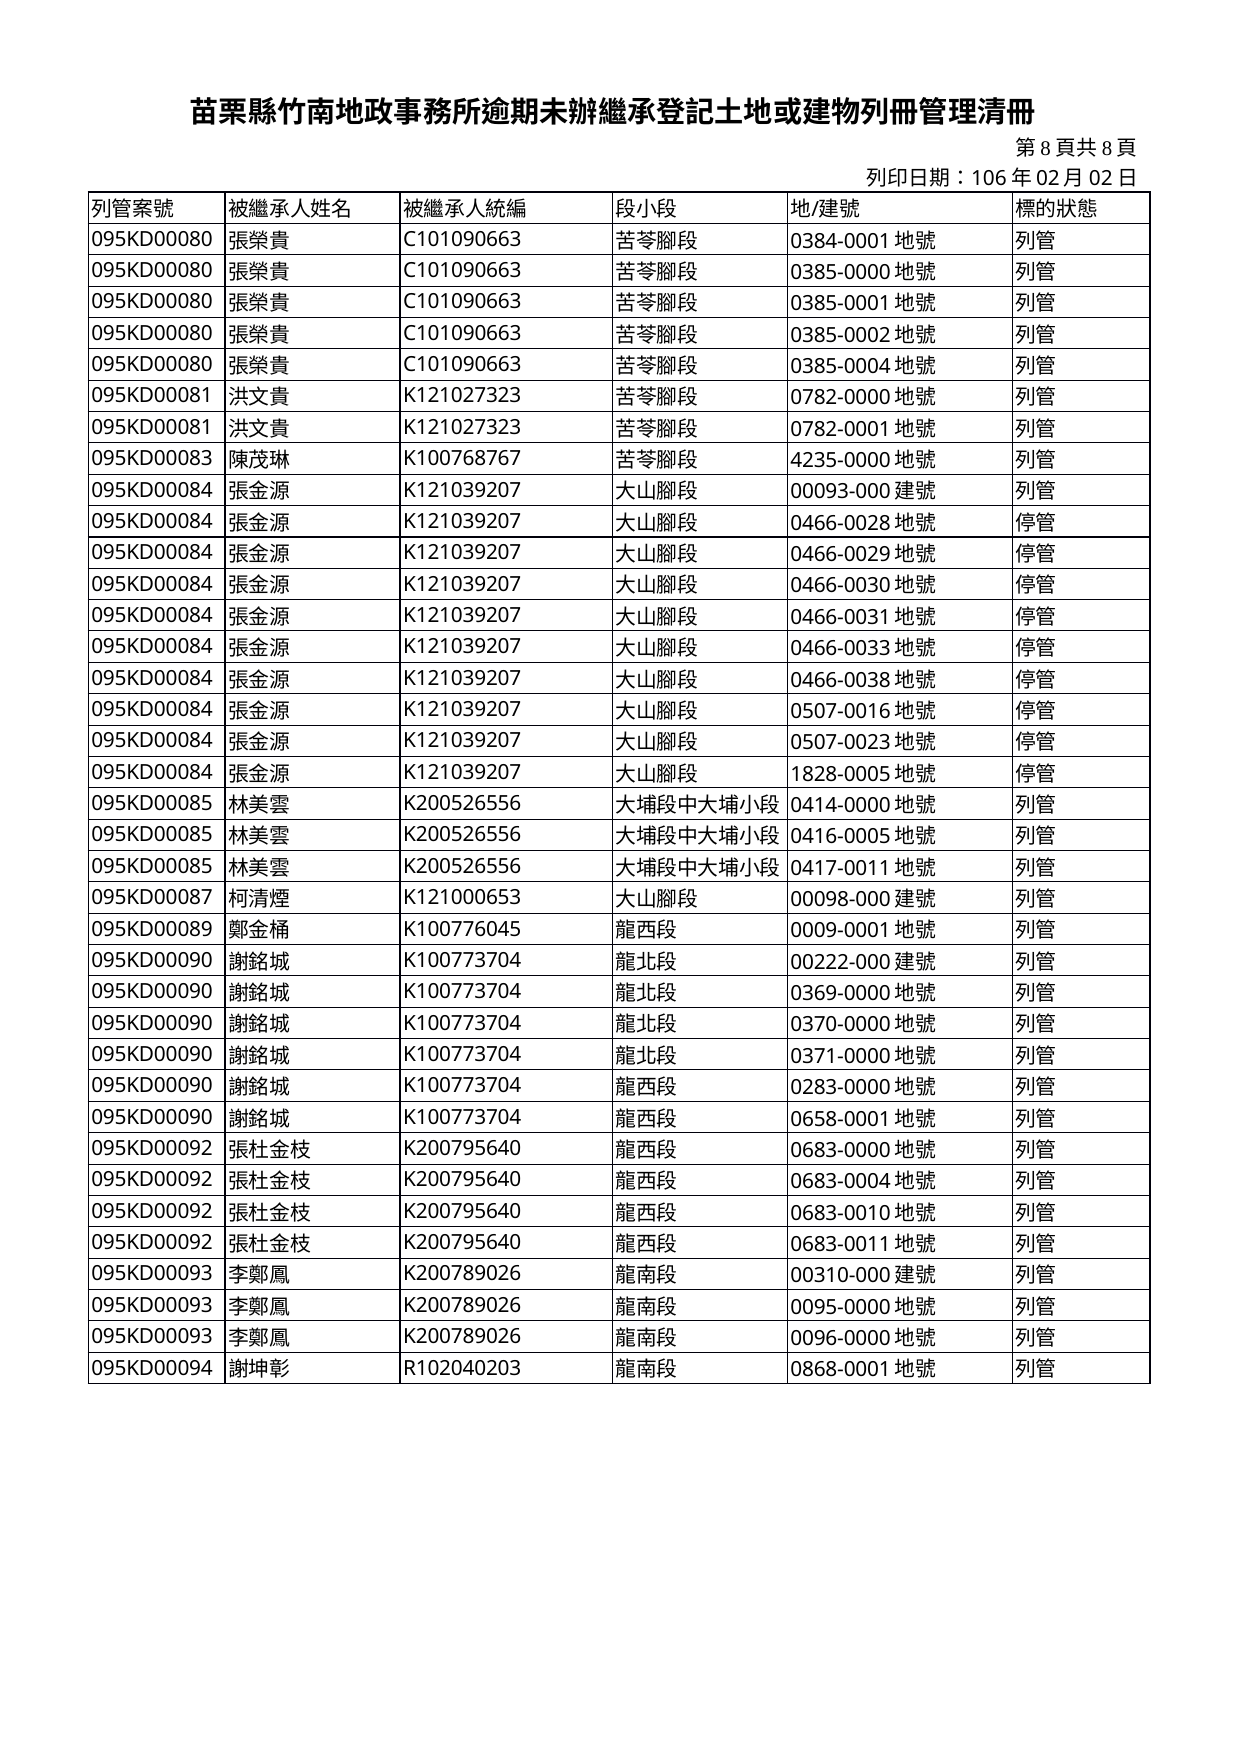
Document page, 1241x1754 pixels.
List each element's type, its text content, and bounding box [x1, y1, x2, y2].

table_cell K100776045 [401, 914, 612, 944]
table_cell 0466-0033地號 [788, 631, 1012, 662]
table_cell 龍北段 [613, 976, 787, 1007]
table_cell 張杜金枝 [226, 1227, 399, 1257]
table_cell 停管 [1013, 757, 1149, 787]
table_cell 李鄭鳳 [226, 1290, 399, 1320]
table_cell 謝銘城 [226, 945, 399, 975]
table_cell K121039207 [401, 475, 612, 505]
table_cell 0683-0010地號 [788, 1196, 1012, 1226]
table_cell 列管 [1013, 1259, 1149, 1289]
table_cell 張金源 [226, 475, 399, 505]
table_header 被繼承人統編 [401, 193, 612, 223]
table_cell 列管 [1013, 224, 1149, 254]
table_cell 停管 [1013, 726, 1149, 756]
table_cell 095KD00093 [89, 1290, 224, 1320]
table_cell 張金源 [226, 663, 399, 693]
table_cell K100773704 [401, 1102, 612, 1132]
table_cell 列管 [1013, 976, 1149, 1007]
table_cell 0385-0000地號 [788, 255, 1012, 286]
table_cell 0507-0023地號 [788, 726, 1012, 756]
table_cell 1828-0005地號 [788, 757, 1012, 787]
table_cell 0283-0000地號 [788, 1070, 1012, 1101]
table_header 被繼承人姓名 [226, 193, 399, 223]
table_cell 0417-0011地號 [788, 851, 1012, 881]
table_cell 龍北段 [613, 945, 787, 975]
table_cell 停管 [1013, 569, 1149, 599]
table_cell 龍南段 [613, 1321, 787, 1352]
table_cell K121039207 [401, 694, 612, 724]
table_cell 張金源 [226, 506, 399, 536]
table_cell 0385-0002地號 [788, 318, 1012, 348]
table_cell 張金源 [226, 726, 399, 756]
table_cell 列管 [1013, 1070, 1149, 1101]
table_cell 0466-0029地號 [788, 538, 1012, 568]
table_cell 林美雲 [226, 820, 399, 850]
table_cell K200526556 [401, 788, 612, 818]
table_cell 095KD00084 [89, 694, 224, 724]
table_cell 095KD00084 [89, 538, 224, 568]
table_cell 大山腳段 [613, 506, 787, 536]
table_cell 苦苓腳段 [613, 318, 787, 348]
table_cell 張榮貴 [226, 287, 399, 317]
table_cell 00098-000建號 [788, 882, 1012, 913]
table_cell 張榮貴 [226, 349, 399, 379]
table_cell 00310-000建號 [788, 1259, 1012, 1289]
table_cell R102040203 [401, 1353, 612, 1383]
table_cell 列管 [1013, 287, 1149, 317]
table_cell 大山腳段 [613, 538, 787, 568]
table_cell 列管 [1013, 851, 1149, 881]
table_cell 095KD00092 [89, 1165, 224, 1195]
table_cell 095KD00093 [89, 1321, 224, 1352]
table_cell 龍南段 [613, 1353, 787, 1383]
table_cell 大山腳段 [613, 631, 787, 662]
table_cell 095KD00081 [89, 381, 224, 411]
table_cell 大山腳段 [613, 694, 787, 724]
table_cell 張榮貴 [226, 224, 399, 254]
table_cell 0384-0001地號 [788, 224, 1012, 254]
table_cell 0371-0000地號 [788, 1039, 1012, 1069]
table_cell 大山腳段 [613, 663, 787, 693]
table_cell 大山腳段 [613, 569, 787, 599]
table_cell 大埔段中大埔小段 [613, 851, 787, 881]
table_cell K100773704 [401, 1008, 612, 1038]
table_cell 095KD00080 [89, 287, 224, 317]
table_cell 張金源 [226, 569, 399, 599]
table_cell 列管 [1013, 820, 1149, 850]
table_cell 張金源 [226, 600, 399, 630]
table_cell 095KD00092 [89, 1196, 224, 1226]
table_cell 0009-0001地號 [788, 914, 1012, 944]
table_cell 龍西段 [613, 1227, 787, 1257]
table_cell 張金源 [226, 631, 399, 662]
table_cell 大埔段中大埔小段 [613, 820, 787, 850]
table_cell 095KD00085 [89, 820, 224, 850]
table_cell 大埔段中大埔小段 [613, 788, 787, 818]
table_cell K100773704 [401, 945, 612, 975]
table_cell 095KD00084 [89, 600, 224, 630]
table_cell K121039207 [401, 538, 612, 568]
table_cell 大山腳段 [613, 600, 787, 630]
table_cell 095KD00093 [89, 1259, 224, 1289]
table_cell 列管 [1013, 381, 1149, 411]
table_cell 大山腳段 [613, 757, 787, 787]
table_cell 張杜金枝 [226, 1165, 399, 1195]
table_cell 095KD00092 [89, 1133, 224, 1163]
table_cell 龍西段 [613, 1133, 787, 1163]
table_cell 龍西段 [613, 1165, 787, 1195]
table_cell K100773704 [401, 1070, 612, 1101]
table_cell 鄭金桶 [226, 914, 399, 944]
table_cell 095KD00084 [89, 569, 224, 599]
table_header 標的狀態 [1013, 193, 1149, 223]
table_cell 095KD00080 [89, 224, 224, 254]
table_cell 張杜金枝 [226, 1133, 399, 1163]
table_cell 列管 [1013, 1227, 1149, 1257]
table_cell 苦苓腳段 [613, 349, 787, 379]
table_cell K121027323 [401, 381, 612, 411]
table_cell C101090663 [401, 224, 612, 254]
table_cell 張榮貴 [226, 255, 399, 286]
table_cell K121039207 [401, 600, 612, 630]
table_cell 列管 [1013, 1196, 1149, 1226]
table_cell K200795640 [401, 1227, 612, 1257]
table_cell 095KD00084 [89, 757, 224, 787]
table_cell 停管 [1013, 694, 1149, 724]
table_cell K100768767 [401, 443, 612, 474]
table_cell 0369-0000地號 [788, 976, 1012, 1007]
table_cell 停管 [1013, 538, 1149, 568]
table_cell 0782-0001地號 [788, 412, 1012, 442]
table_cell 龍南段 [613, 1290, 787, 1320]
table_cell K200526556 [401, 820, 612, 850]
table_cell 列管 [1013, 1008, 1149, 1038]
table_cell 0466-0030地號 [788, 569, 1012, 599]
table_cell 095KD00084 [89, 506, 224, 536]
table_cell 095KD00084 [89, 631, 224, 662]
table_cell 0385-0004地號 [788, 349, 1012, 379]
table_cell K121027323 [401, 412, 612, 442]
table_cell 苦苓腳段 [613, 287, 787, 317]
table_cell 0466-0031地號 [788, 600, 1012, 630]
table_cell 列管 [1013, 1353, 1149, 1383]
table_cell 0683-0011地號 [788, 1227, 1012, 1257]
table_cell 095KD00084 [89, 726, 224, 756]
table_cell 李鄭鳳 [226, 1259, 399, 1289]
table_cell 謝銘城 [226, 1070, 399, 1101]
table_cell 謝銘城 [226, 1008, 399, 1038]
table_cell 大山腳段 [613, 475, 787, 505]
table_cell 095KD00083 [89, 443, 224, 474]
table_cell 列管 [1013, 412, 1149, 442]
table_cell 0385-0001地號 [788, 287, 1012, 317]
table_cell K100773704 [401, 976, 612, 1007]
table_cell 4235-0000地號 [788, 443, 1012, 474]
table_cell 龍北段 [613, 1008, 787, 1038]
table_cell K200795640 [401, 1196, 612, 1226]
table_cell K200795640 [401, 1133, 612, 1163]
table_header 段小段 [613, 193, 787, 223]
table_cell 095KD00092 [89, 1227, 224, 1257]
table_cell 洪文貴 [226, 412, 399, 442]
table_cell 095KD00090 [89, 1039, 224, 1069]
table_cell 列管 [1013, 475, 1149, 505]
table_cell C101090663 [401, 255, 612, 286]
table_cell 張金源 [226, 538, 399, 568]
table_cell K121039207 [401, 663, 612, 693]
table_cell 095KD00090 [89, 945, 224, 975]
table_cell 095KD00087 [89, 882, 224, 913]
table_cell 停管 [1013, 663, 1149, 693]
table_cell 李鄭鳳 [226, 1321, 399, 1352]
table_cell 張金源 [226, 694, 399, 724]
table_cell 苦苓腳段 [613, 412, 787, 442]
table_cell 林美雲 [226, 851, 399, 881]
table_cell K121000653 [401, 882, 612, 913]
table_cell 苦苓腳段 [613, 443, 787, 474]
table_cell 0658-0001地號 [788, 1102, 1012, 1132]
table_cell 謝銘城 [226, 1102, 399, 1132]
table_cell 張金源 [226, 757, 399, 787]
table_cell 列管 [1013, 255, 1149, 286]
table_cell K121039207 [401, 569, 612, 599]
table_cell 0868-0001地號 [788, 1353, 1012, 1383]
table_cell 停管 [1013, 600, 1149, 630]
table_cell 龍南段 [613, 1259, 787, 1289]
table_cell 苦苓腳段 [613, 255, 787, 286]
table_cell 苦苓腳段 [613, 224, 787, 254]
table_cell 00093-000建號 [788, 475, 1012, 505]
table_cell 0414-0000地號 [788, 788, 1012, 818]
table_cell 0096-0000地號 [788, 1321, 1012, 1352]
table_cell K121039207 [401, 506, 612, 536]
table_cell 大山腳段 [613, 882, 787, 913]
table_cell 張榮貴 [226, 318, 399, 348]
table_header 地/建號 [788, 193, 1012, 223]
table_cell 列管 [1013, 318, 1149, 348]
table_cell 095KD00081 [89, 412, 224, 442]
table_cell K100773704 [401, 1039, 612, 1069]
table_cell 龍西段 [613, 1102, 787, 1132]
table_cell 龍西段 [613, 1196, 787, 1226]
table_cell 列管 [1013, 1039, 1149, 1069]
table_cell 龍西段 [613, 1070, 787, 1101]
table_cell 列管 [1013, 1102, 1149, 1132]
table_cell 095KD00094 [89, 1353, 224, 1383]
table_cell 列管 [1013, 1290, 1149, 1320]
table_header 列管案號 [89, 193, 224, 223]
table_cell 停管 [1013, 506, 1149, 536]
table_cell 095KD00090 [89, 1102, 224, 1132]
table_cell 0683-0000地號 [788, 1133, 1012, 1163]
table_cell 095KD00084 [89, 475, 224, 505]
table_cell 095KD00080 [89, 349, 224, 379]
table_cell 龍西段 [613, 914, 787, 944]
table_cell 095KD00080 [89, 255, 224, 286]
table_cell 謝銘城 [226, 976, 399, 1007]
table_cell 苦苓腳段 [613, 381, 787, 411]
table_cell 列管 [1013, 882, 1149, 913]
table_cell C101090663 [401, 287, 612, 317]
table_cell 龍北段 [613, 1039, 787, 1069]
table_cell C101090663 [401, 318, 612, 348]
table_cell 列管 [1013, 443, 1149, 474]
table_cell 列管 [1013, 1165, 1149, 1195]
table_cell 停管 [1013, 631, 1149, 662]
table_cell 列管 [1013, 788, 1149, 818]
table_cell K121039207 [401, 726, 612, 756]
table_cell K200795640 [401, 1165, 612, 1195]
table_cell 095KD00090 [89, 976, 224, 1007]
table_cell K200789026 [401, 1321, 612, 1352]
table_cell 大山腳段 [613, 726, 787, 756]
table_cell 0416-0005地號 [788, 820, 1012, 850]
table_cell 0466-0038地號 [788, 663, 1012, 693]
table_cell 0782-0000地號 [788, 381, 1012, 411]
table_cell 列管 [1013, 1133, 1149, 1163]
table_cell K200789026 [401, 1290, 612, 1320]
table_cell 095KD00080 [89, 318, 224, 348]
table_cell 謝坤彰 [226, 1353, 399, 1383]
table_cell 095KD00085 [89, 851, 224, 881]
table_cell 095KD00085 [89, 788, 224, 818]
table_cell K121039207 [401, 631, 612, 662]
table_cell 0507-0016地號 [788, 694, 1012, 724]
table_cell K121039207 [401, 757, 612, 787]
table_cell 0466-0028地號 [788, 506, 1012, 536]
table_cell 洪文貴 [226, 381, 399, 411]
table_cell 095KD00090 [89, 1070, 224, 1101]
table_cell 095KD00084 [89, 663, 224, 693]
table_cell 00222-000建號 [788, 945, 1012, 975]
table_cell 列管 [1013, 945, 1149, 975]
table_cell 林美雲 [226, 788, 399, 818]
table_cell 柯清煙 [226, 882, 399, 913]
table_cell 列管 [1013, 349, 1149, 379]
table_cell 張杜金枝 [226, 1196, 399, 1226]
table_cell 0095-0000地號 [788, 1290, 1012, 1320]
table_cell 0370-0000地號 [788, 1008, 1012, 1038]
table_cell 謝銘城 [226, 1039, 399, 1069]
table_cell K200526556 [401, 851, 612, 881]
table_cell 095KD00090 [89, 1008, 224, 1038]
table_cell K200789026 [401, 1259, 612, 1289]
table_cell 列管 [1013, 914, 1149, 944]
table_cell 095KD00089 [89, 914, 224, 944]
table_cell 0683-0004地號 [788, 1165, 1012, 1195]
table_cell 列管 [1013, 1321, 1149, 1352]
table_cell C101090663 [401, 349, 612, 379]
table_cell 陳茂琳 [226, 443, 399, 474]
